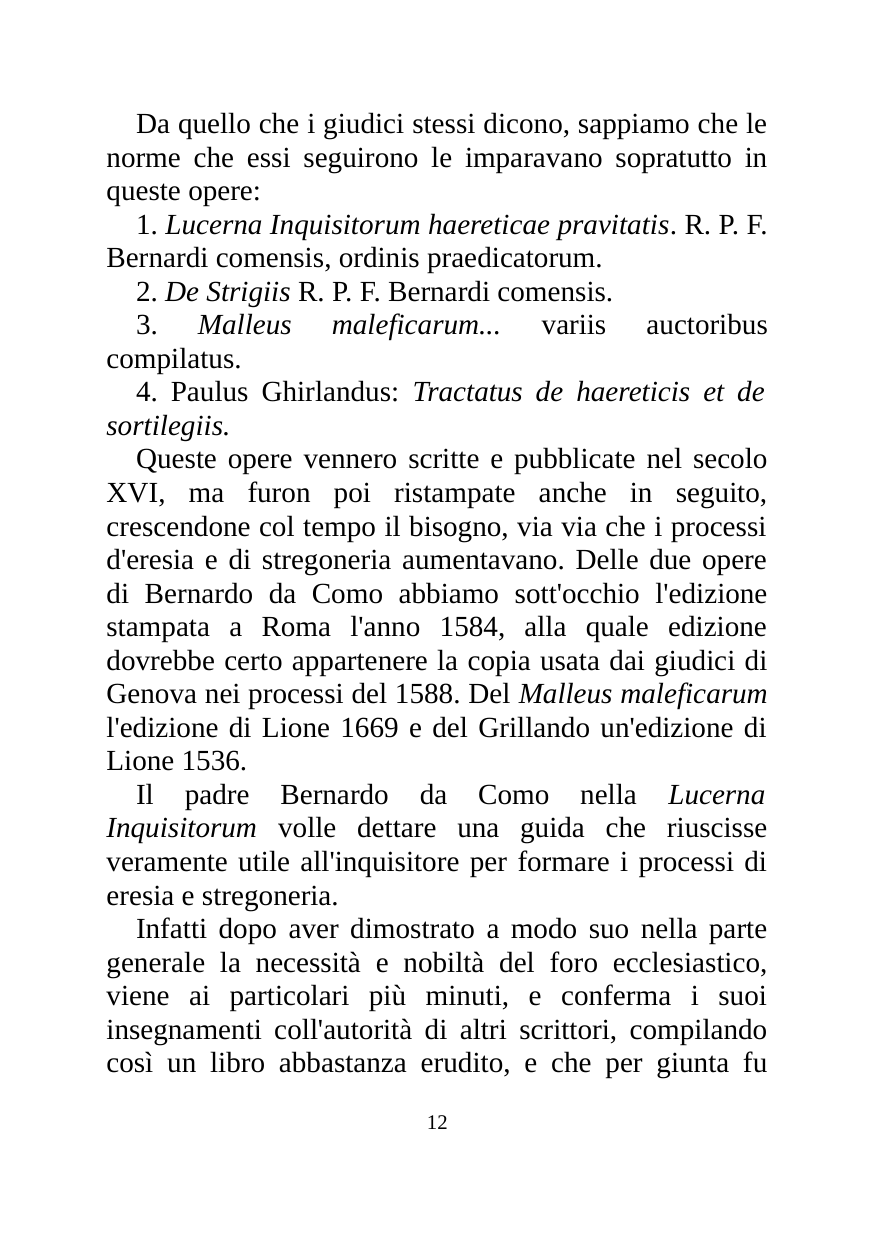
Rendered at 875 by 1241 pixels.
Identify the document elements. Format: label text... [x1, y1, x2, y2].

text 2. De Strigiis R. P. F. Bernardi comensis. [106, 274, 768, 307]
text Infatti dopo aver dimostrato a modo suo nella parte generale la necessità e nobiltà del foro ecclesiastico, viene ai particolari più minuti, e conferma i suoi insegnamenti coll'autorità di altri scrittori, compilando così un libro abbastanza erudito, e che per giunta fu [106, 911, 768, 1079]
text 1. Lucerna Inquisitorum haereticae pravitatis. R. P. F. Bernardi comensis, ordinis praedicatorum. [106, 207, 768, 274]
text Da quello che i giudici stessi dicono, sappiamo che le norme che essi seguirono le imparavano sopratutto in queste opere: [106, 106, 768, 207]
text 3. Malleus maleficarum... variis auctoribus compilatus. [106, 307, 768, 374]
text 4. Paulus Ghirlandus: Tractatus de haereticis et de sortilegiis. [106, 374, 768, 442]
text Il padre Bernardo da Como nella Lucerna Inquisitorum volle dettare una guida che riuscisse veramente utile all'inquisitore per formare i processi di eresia e stregoneria. [106, 777, 768, 911]
text Queste opere vennero scritte e pubblicate nel secolo XVI, ma furon poi ristampate anche in seguito, crescendone col tempo il bisogno, via via che i processi d'eresia e di stregoneria aumentavano. Delle due opere di Bernardo da Como abbiamo sott'occhio l'edizione stampata a Roma l'anno 1584, alla quale edizione dovrebbe certo appartenere la copia usata dai giudici di Genova nei processi del 1588. Del Malleus maleficarum l'edizione di Lione 1669 e del Grillando un'edizione di Lione 1536. [106, 442, 768, 777]
